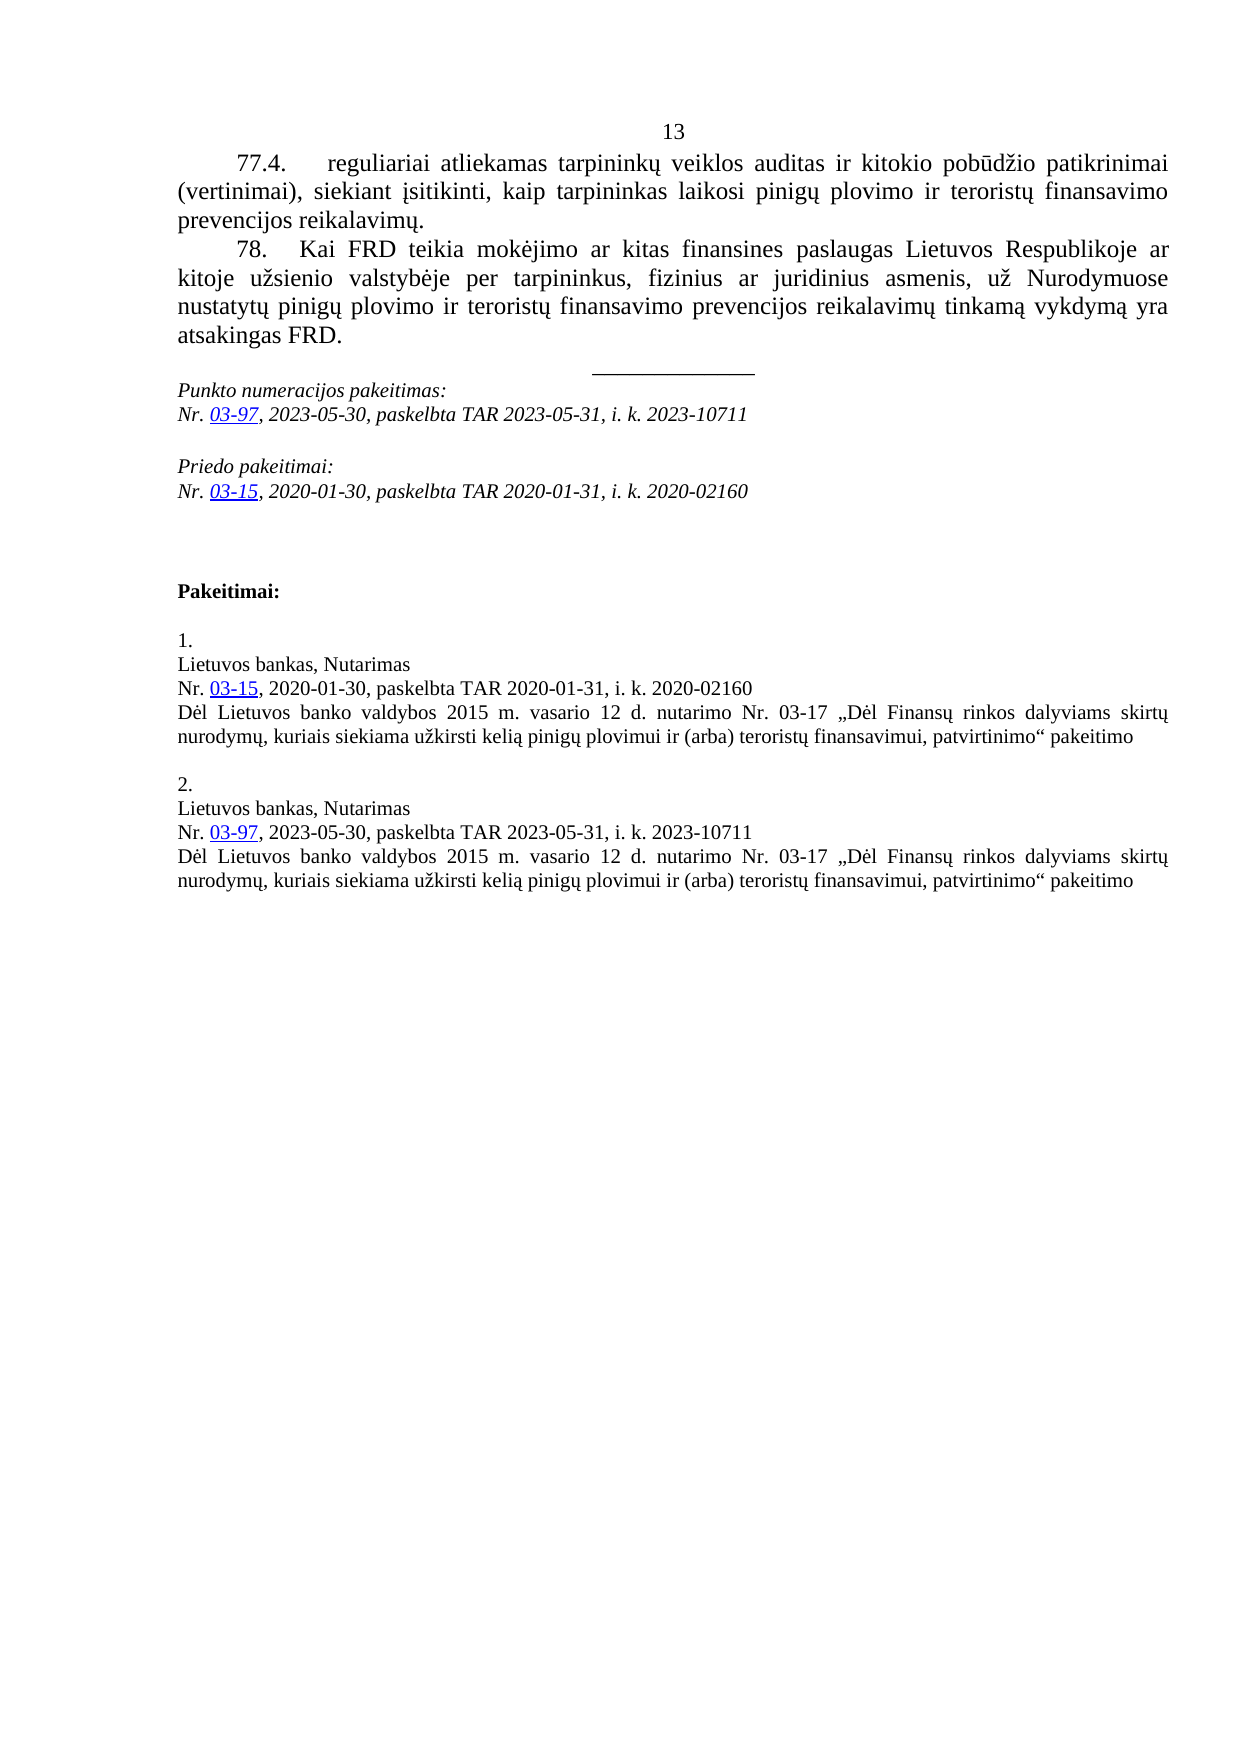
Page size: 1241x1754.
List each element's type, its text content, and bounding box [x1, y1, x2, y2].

text _____________ [177, 349, 1169, 378]
text Pakeitimai: [177, 579, 1169, 603]
text Nr. 03-97, 2023-05-30, paskelbta TAR 2023-05-31, i. k. 2023-10711 [177, 820, 1169, 844]
text Lietuvos bankas, Nutarimas [177, 652, 1169, 676]
text Dėl Lietuvos banko valdybos 2015 m. vasario 12 d. nutarimo Nr. 03-17 „Dėl Finansų rinkos dalyviams skirtų nurodymų, kuriais siekiama užkirsti kelią pinigų plovimui ir (arba) teroristų finansavimui, patvirtinimo“ pakeitimo [177, 844, 1169, 892]
text Nr. 03-97, 2023-05-30, paskelbta TAR 2023-05-31, i. k. 2023-10711 [177, 402, 1169, 426]
text Priedo pakeitimai: [177, 454, 1169, 478]
text Dėl Lietuvos banko valdybos 2015 m. vasario 12 d. nutarimo Nr. 03-17 „Dėl Finansų rinkos dalyviams skirtų nurodymų, kuriais siekiama užkirsti kelią pinigų plovimui ir (arba) teroristų finansavimui, patvirtinimo“ pakeitimo [177, 700, 1169, 748]
text Lietuvos bankas, Nutarimas [177, 796, 1169, 820]
text 2. [177, 772, 1169, 796]
text Punkto numeracijos pakeitimas: [177, 378, 1169, 402]
text 78. Kai FRD teikia mokėjimo ar kitas finansines paslaugas Lietuvos Respublikoje ar kitoje užsienio valstybėje per tarpininkus, fizinius ar juridinius asmenis, už Nurodymuose nustatytų pinigų plovimo ir teroristų finansavimo prevencijos reikalavimų tinkamą vykdymą yra atsakingas FRD. [177, 234, 1169, 349]
text Nr. 03-15, 2020-01-30, paskelbta TAR 2020-01-31, i. k. 2020-02160 [177, 676, 1169, 700]
text 77.4. reguliariai atliekamas tarpininkų veiklos auditas ir kitokio pobūdžio patikrinimai (vertinimai), siekiant įsitikinti, kaip tarpininkas laikosi pinigų plovimo ir teroristų finansavimo prevencijos reikalavimų. [177, 148, 1169, 234]
text 1. [177, 628, 1169, 652]
text Nr. 03-15, 2020-01-30, paskelbta TAR 2020-01-31, i. k. 2020-02160 [177, 478, 1169, 503]
